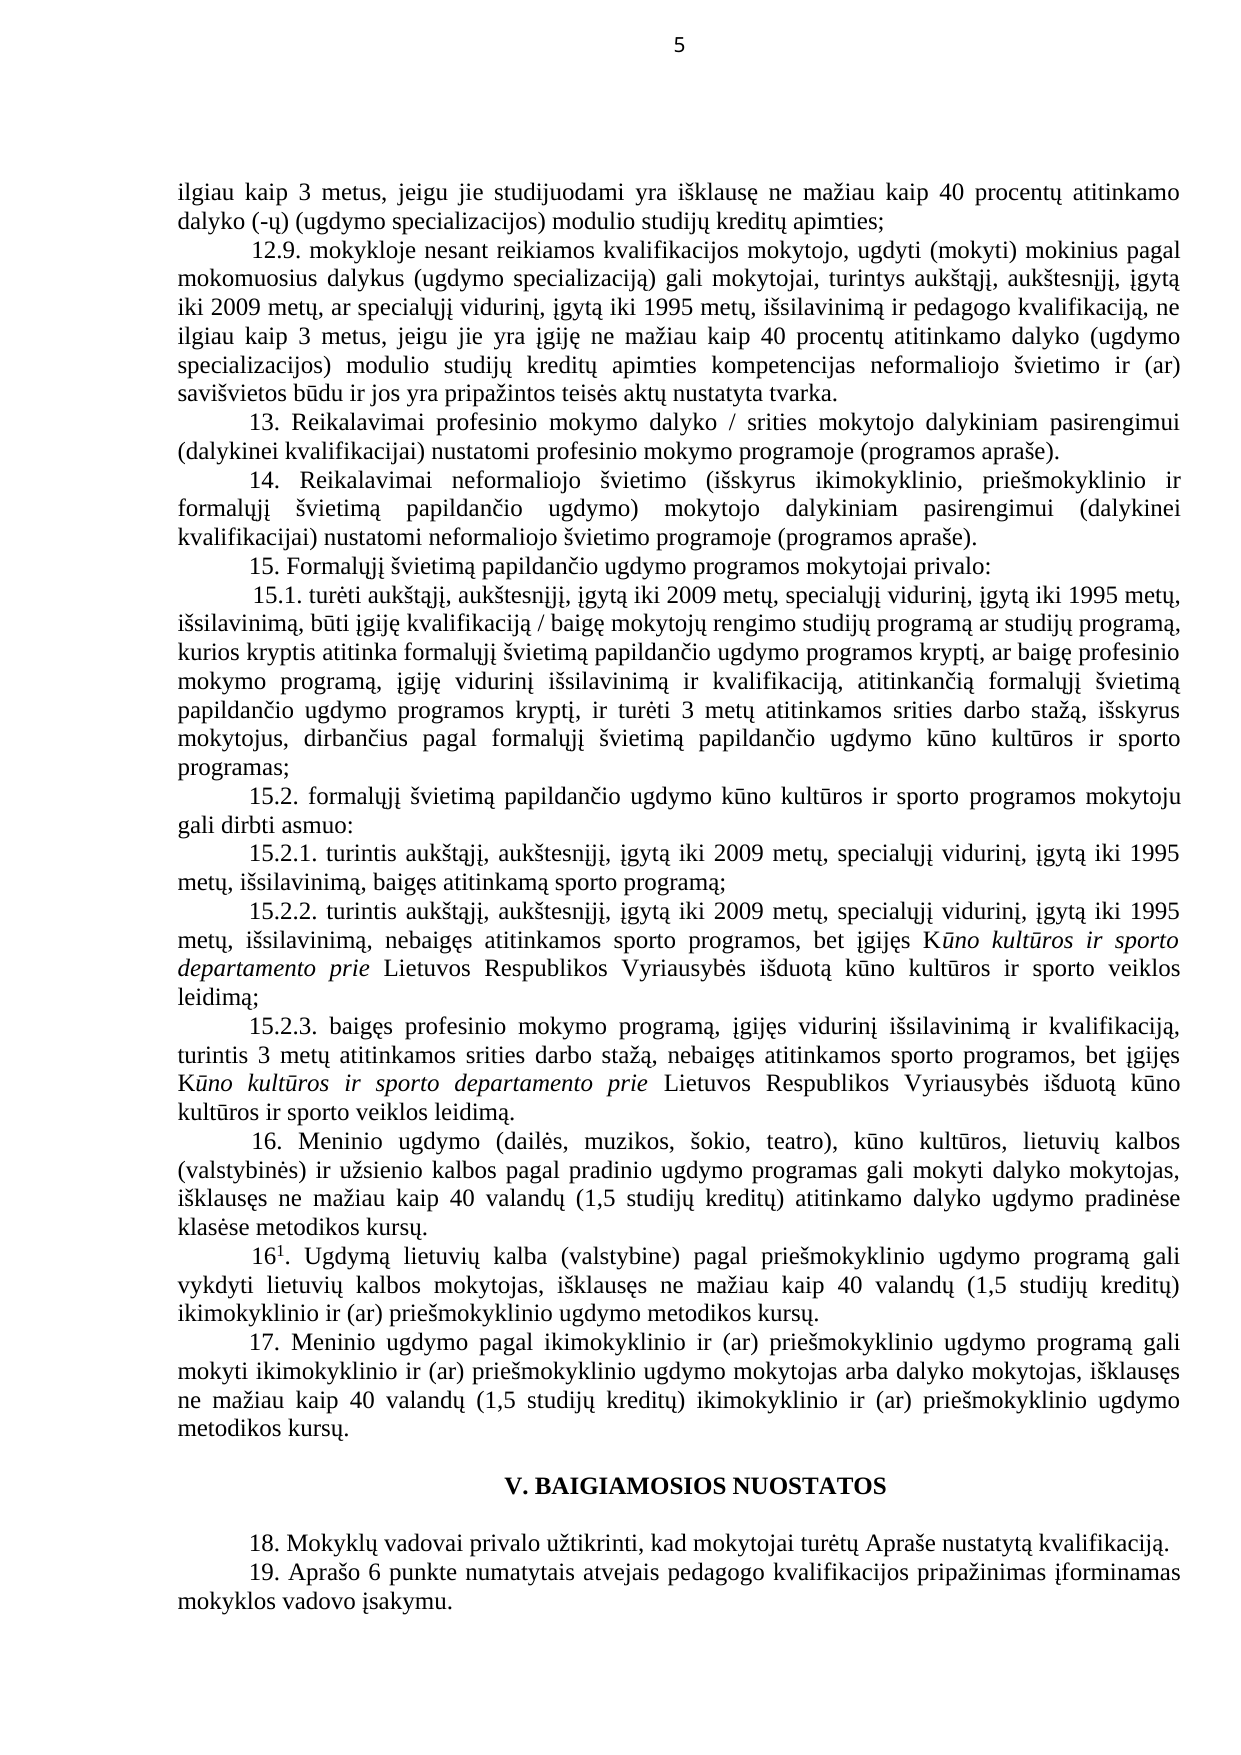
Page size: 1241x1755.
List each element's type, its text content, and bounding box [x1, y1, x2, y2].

text 15.2.3. baigęs profesinio mokymo programą, įgijęs vidurinį išsilavinimą ir kvalifikaciją, turintis 3 metų atitinkamos srities darbo stažą, nebaigęs atitinkamos sporto programos, bet įgijęs Kūno kultūros ir sporto departamento prie Lietuvos Respublikos Vyriausybės išduotą kūno kultūros ir sporto veiklos leidimą. [177, 1011, 1181, 1126]
text 13. Reikalavimai profesinio mokymo dalyko / srities mokytojo dalykiniam pasirengimui (dalykinei kvalifikacijai) nustatomi profesinio mokymo programoje (programos apraše). [177, 407, 1181, 465]
text 15.2.2. turintis aukštąjį, aukštesnįjį, įgytą iki 2009 metų, specialųjį vidurinį, įgytą iki 1995 metų, išsilavinimą, nebaigęs atitinkamos sporto programos, bet įgijęs Kūno kultūros ir sporto departamento prie Lietuvos Respublikos Vyriausybės išduotą kūno kultūros ir sporto veiklos leidimą; [177, 896, 1181, 1011]
text 161. Ugdymą lietuvių kalba (valstybine) pagal priešmokyklinio ugdymo programą gali vykdyti lietuvių kalbos mokytojas, išklausęs ne mažiau kaip 40 valandų (1,5 studijų kreditų) ikimokyklinio ir (ar) priešmokyklinio ugdymo metodikos kursų. [177, 1241, 1181, 1327]
text 16. Meninio ugdymo (dailės, muzikos, šokio, teatro), kūno kultūros, lietuvių kalbos (valstybinės) ir užsienio kalbos pagal pradinio ugdymo programas gali mokyti dalyko mokytojas, išklausęs ne mažiau kaip 40 valandų (1,5 studijų kreditų) atitinkamo dalyko ugdymo pradinėse klasėse metodikos kursų. [177, 1126, 1181, 1241]
text V. BAIGIAMOSIOS NUOSTATOS [177, 1471, 1181, 1500]
text 17. Meninio ugdymo pagal ikimokyklinio ir (ar) priešmokyklinio ugdymo programą gali mokyti ikimokyklinio ir (ar) priešmokyklinio ugdymo mokytojas arba dalyko mokytojas, išklausęs ne mažiau kaip 40 valandų (1,5 studijų kreditų) ikimokyklinio ir (ar) priešmokyklinio ugdymo metodikos kursų. [177, 1327, 1181, 1442]
text 15.2. formalųjį švietimą papildančio ugdymo kūno kultūros ir sporto programos mokytoju gali dirbti asmuo: [177, 781, 1181, 838]
text 15.2.1. turintis aukštąjį, aukštesnįjį, įgytą iki 2009 metų, specialųjį vidurinį, įgytą iki 1995 metų, išsilavinimą, baigęs atitinkamą sporto programą; [177, 838, 1181, 896]
text 14. Reikalavimai neformaliojo švietimo (išskyrus ikimokyklinio, priešmokyklinio ir formalųjį švietimą papildančio ugdymo) mokytojo dalykiniam pasirengimui (dalykinei kvalifikacijai) nustatomi neformaliojo švietimo programoje (programos apraše). [177, 465, 1181, 551]
text 19. Aprašo 6 punkte numatytais atvejais pedagogo kvalifikacijos pripažinimas įforminamas mokyklos vadovo įsakymu. [177, 1557, 1181, 1615]
text 15. Formalųjį švietimą papildančio ugdymo programos mokytojai privalo: [177, 551, 1181, 580]
text ilgiau kaip 3 metus, jeigu jie studijuodami yra išklausę ne mažiau kaip 40 procentų atitinkamo dalyko (-ų) (ugdymo specializacijos) modulio studijų kreditų apimties; [177, 177, 1181, 235]
text 18. Mokyklų vadovai privalo užtikrinti, kad mokytojai turėtų Apraše nustatytą kvalifikaciją. [177, 1528, 1181, 1557]
text 12.9. mokykloje nesant reikiamos kvalifikacijos mokytojo, ugdyti (mokyti) mokinius pagal mokomuosius dalykus (ugdymo specializaciją) gali mokytojai, turintys aukštąjį, aukštesnįjį, įgytą iki 2009 metų, ar specialųjį vidurinį, įgytą iki 1995 metų, išsilavinimą ir pedagogo kvalifikaciją, ne ilgiau kaip 3 metus, jeigu jie yra įgiję ne mažiau kaip 40 procentų atitinkamo dalyko (ugdymo specializacijos) modulio studijų kreditų apimties kompetencijas neformaliojo švietimo ir (ar) savišvietos būdu ir jos yra pripažintos teisės aktų nustatyta tvarka. [177, 235, 1181, 407]
text 15.1. turėti aukštąjį, aukštesnįjį, įgytą iki 2009 metų, specialųjį vidurinį, įgytą iki 1995 metų, išsilavinimą, būti įgiję kvalifikaciją / baigę mokytojų rengimo studijų programą ar studijų programą, kurios kryptis atitinka formalųjį švietimą papildančio ugdymo programos kryptį, ar baigę profesinio mokymo programą, įgiję vidurinį išsilavinimą ir kvalifikaciją, atitinkančią formalųjį švietimą papildančio ugdymo programos kryptį, ir turėti 3 metų atitinkamos srities darbo stažą, išskyrus mokytojus, dirbančius pagal formalųjį švietimą papildančio ugdymo kūno kultūros ir sporto programas; [177, 580, 1181, 781]
